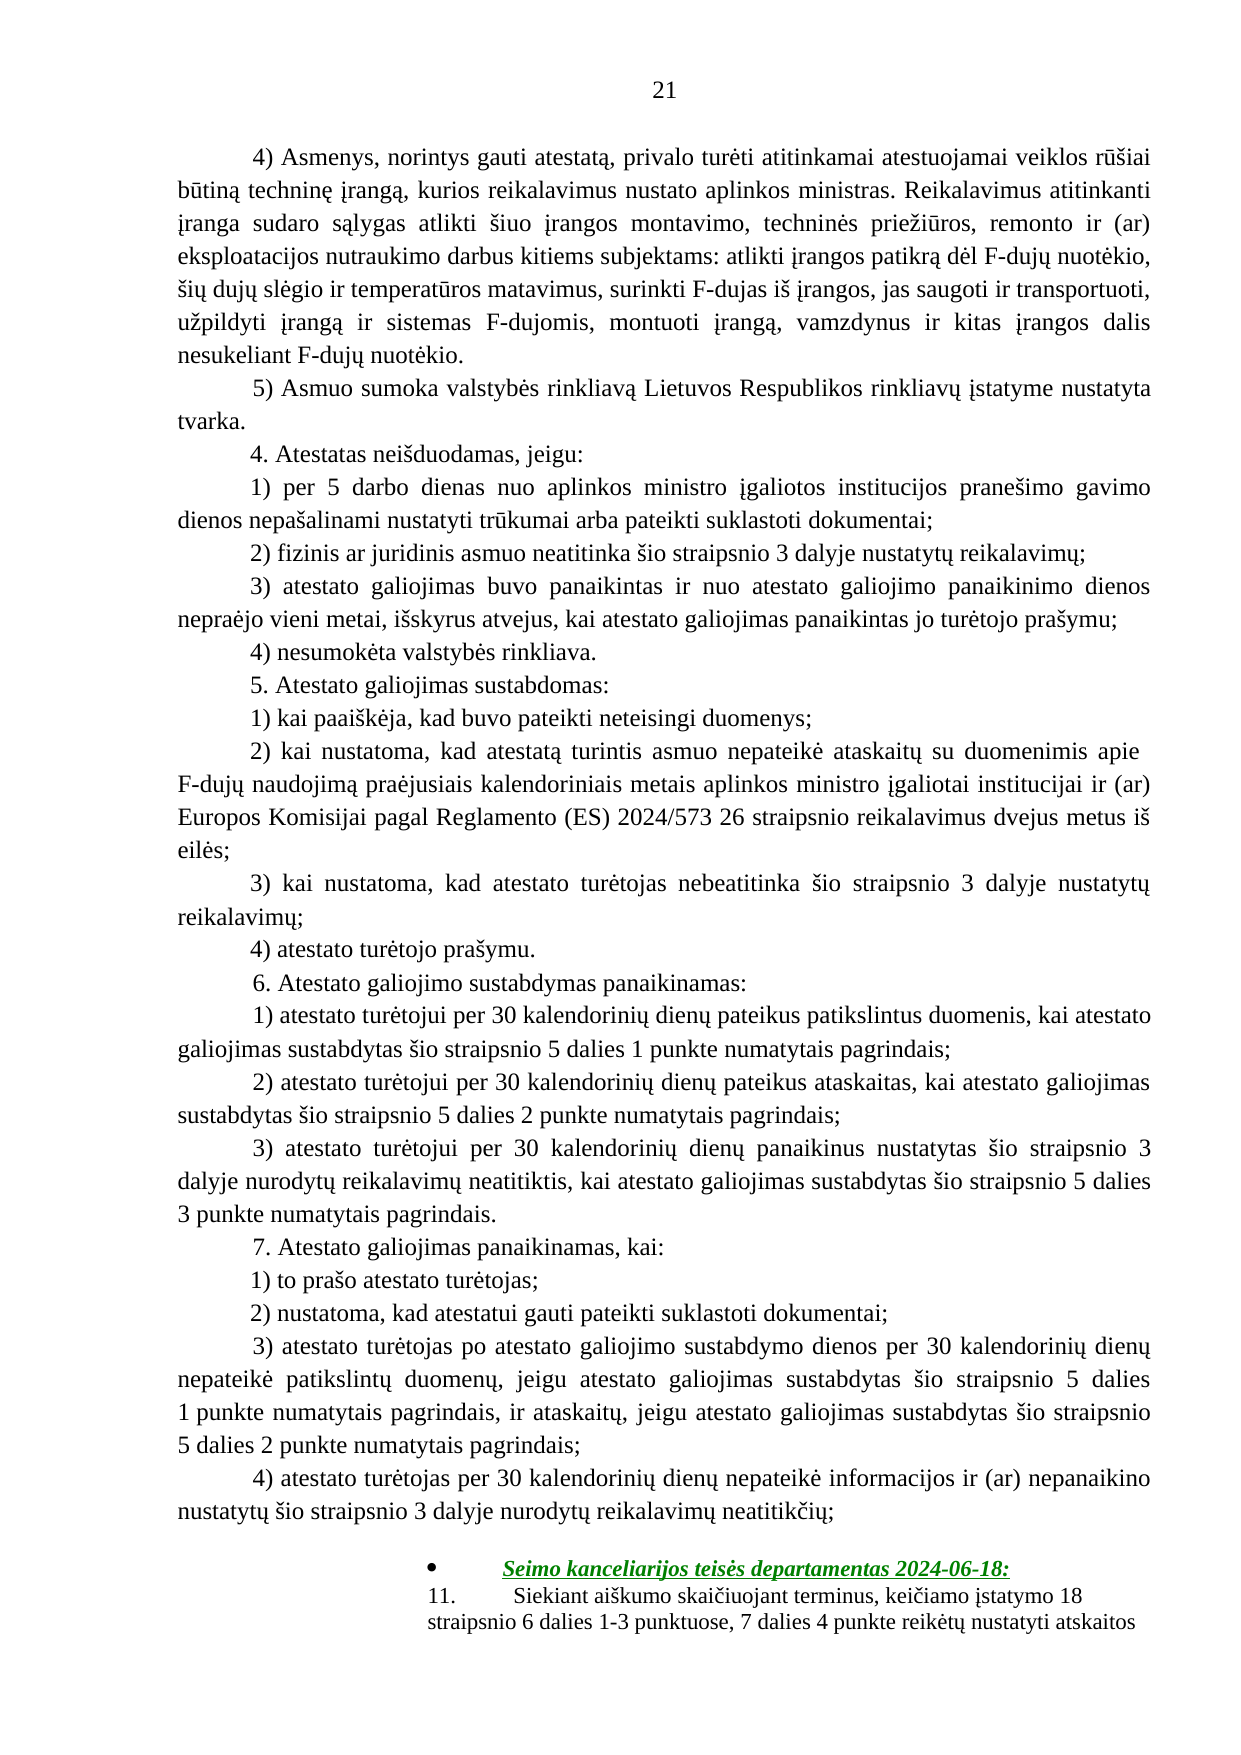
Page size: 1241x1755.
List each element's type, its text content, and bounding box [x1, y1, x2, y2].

text 3) atestato turėtojui per 30 kalendorinių dienų panaikinus nustatytas šio straipsnio 3 dalyje nurodytų reikalavimų neatitiktis, kai atestato galiojimas sustabdytas šio straipsnio 5 dalies 3 punkte numatytais pagrindais. [177, 1133, 1152, 1227]
text 1) kai paaiškėja, kad buvo pateikti neteisingi duomenys; [177, 703, 1152, 732]
text 4) Asmenys, norintys gauti atestatą, privalo turėti atitinkamai atestuojamai veiklos rūšiai būtiną techninę įrangą, kurios reikalavimus nustato aplinkos ministras. Reikalavimus atitinkanti įranga sudaro sąlygas atlikti šiuo įrangos montavimo, techninės priežiūros, remonto ir (ar) eksploatacijos nutraukimo darbus kitiems subjektams: atlikti įrangos patikrą dėl F-dujų nuotėkio, šių dujų slėgio ir temperatūros matavimus, surinkti F-dujas iš įrangos, jas saugoti ir transportuoti, užpildyti įrangą ir sistemas F-dujomis, montuoti įrangą, vamzdynus ir kitas įrangos dalis nesukeliant F-dujų nuotėkio. [177, 142, 1152, 369]
text 2) nustatoma, kad atestatui gauti pateikti suklastoti dokumentai; [177, 1298, 1152, 1327]
text 4) nesumokėta valstybės rinkliava. [177, 637, 1152, 666]
text 6. Atestato galiojimo sustabdymas panaikinamas: [177, 968, 1152, 996]
text 4. Atestatas neišduodamas, jeigu: [177, 439, 1152, 468]
text 3) atestato turėtojas po atestato galiojimo sustabdymo dienos per 30 kalendorinių dienų nepateikė patikslintų duomenų, jeigu atestato galiojimas sustabdytas šio straipsnio 5 dalies 1 punkte numatytais pagrindais, ir ataskaitų, jeigu atestato galiojimas sustabdytas šio straipsnio 5 dalies 2 punkte numatytais pagrindais; [177, 1331, 1152, 1459]
text 7. Atestato galiojimas panaikinamas, kai: [177, 1232, 1152, 1261]
text 3) kai nustatoma, kad atestato turėtojas nebeatitinka šio straipsnio 3 dalyje nustatytų reikalavimų; [177, 868, 1152, 930]
text 1) per 5 darbo dienas nuo aplinkos ministro įgaliotos institucijos pranešimo gavimo dienos nepašalinami nustatyti trūkumai arba pateikti suklastoti dokumentai; [177, 472, 1152, 534]
text 1) to prašo atestato turėtojas; [177, 1265, 1152, 1293]
text 2) fizinis ar juridinis asmuo neatitinka šio straipsnio 3 dalyje nustatytų reikalavimų; [177, 538, 1152, 567]
text 5. Atestato galiojimas sustabdomas: [177, 670, 1152, 699]
text 11. Siekiant aiškumo skaičiuojant terminus, keičiamo įstatymo 18 straipsnio 6 dalies 1-3 punktuose, 7 dalies 4 punkte reikėtų nustatyti atskaitos [427, 1582, 1152, 1635]
list Seimo kanceliarijos teisės departamentas 2024-06-18: [427, 1555, 1152, 1582]
text 5) Asmuo sumoka valstybės rinkliavą Lietuvos Respublikos rinkliavų įstatyme nustatyta tvarka. [177, 373, 1152, 435]
text 1) atestato turėtojui per 30 kalendorinių dienų pateikus patikslintus duomenis, kai atestato galiojimas sustabdytas šio straipsnio 5 dalies 1 punkte numatytais pagrindais; [177, 1001, 1152, 1062]
text 4) atestato turėtojo prašymu. [177, 934, 1152, 963]
text 4) atestato turėtojas per 30 kalendorinių dienų nepateikė informacijos ir (ar) nepanaikino nustatytų šio straipsnio 3 dalyje nurodytų reikalavimų neatitikčių; [177, 1463, 1152, 1525]
text 3) atestato galiojimas buvo panaikintas ir nuo atestato galiojimo panaikinimo dienos nepraėjo vieni metai, išskyrus atvejus, kai atestato galiojimas panaikintas jo turėtojo prašymu; [177, 571, 1152, 633]
text 2) kai nustatoma, kad atestatą turintis asmuo nepateikė ataskaitų su duomenimis apie F-dujų naudojimą praėjusiais kalendoriniais metais aplinkos ministro įgaliotai institucijai ir (ar) Europos Komisijai pagal Reglamento (ES) 2024/573 26 straipsnio reikalavimus dvejus metus iš eilės; [177, 736, 1152, 864]
text 2) atestato turėtojui per 30 kalendorinių dienų pateikus ataskaitas, kai atestato galiojimas sustabdytas šio straipsnio 5 dalies 2 punkte numatytais pagrindais; [177, 1067, 1152, 1128]
